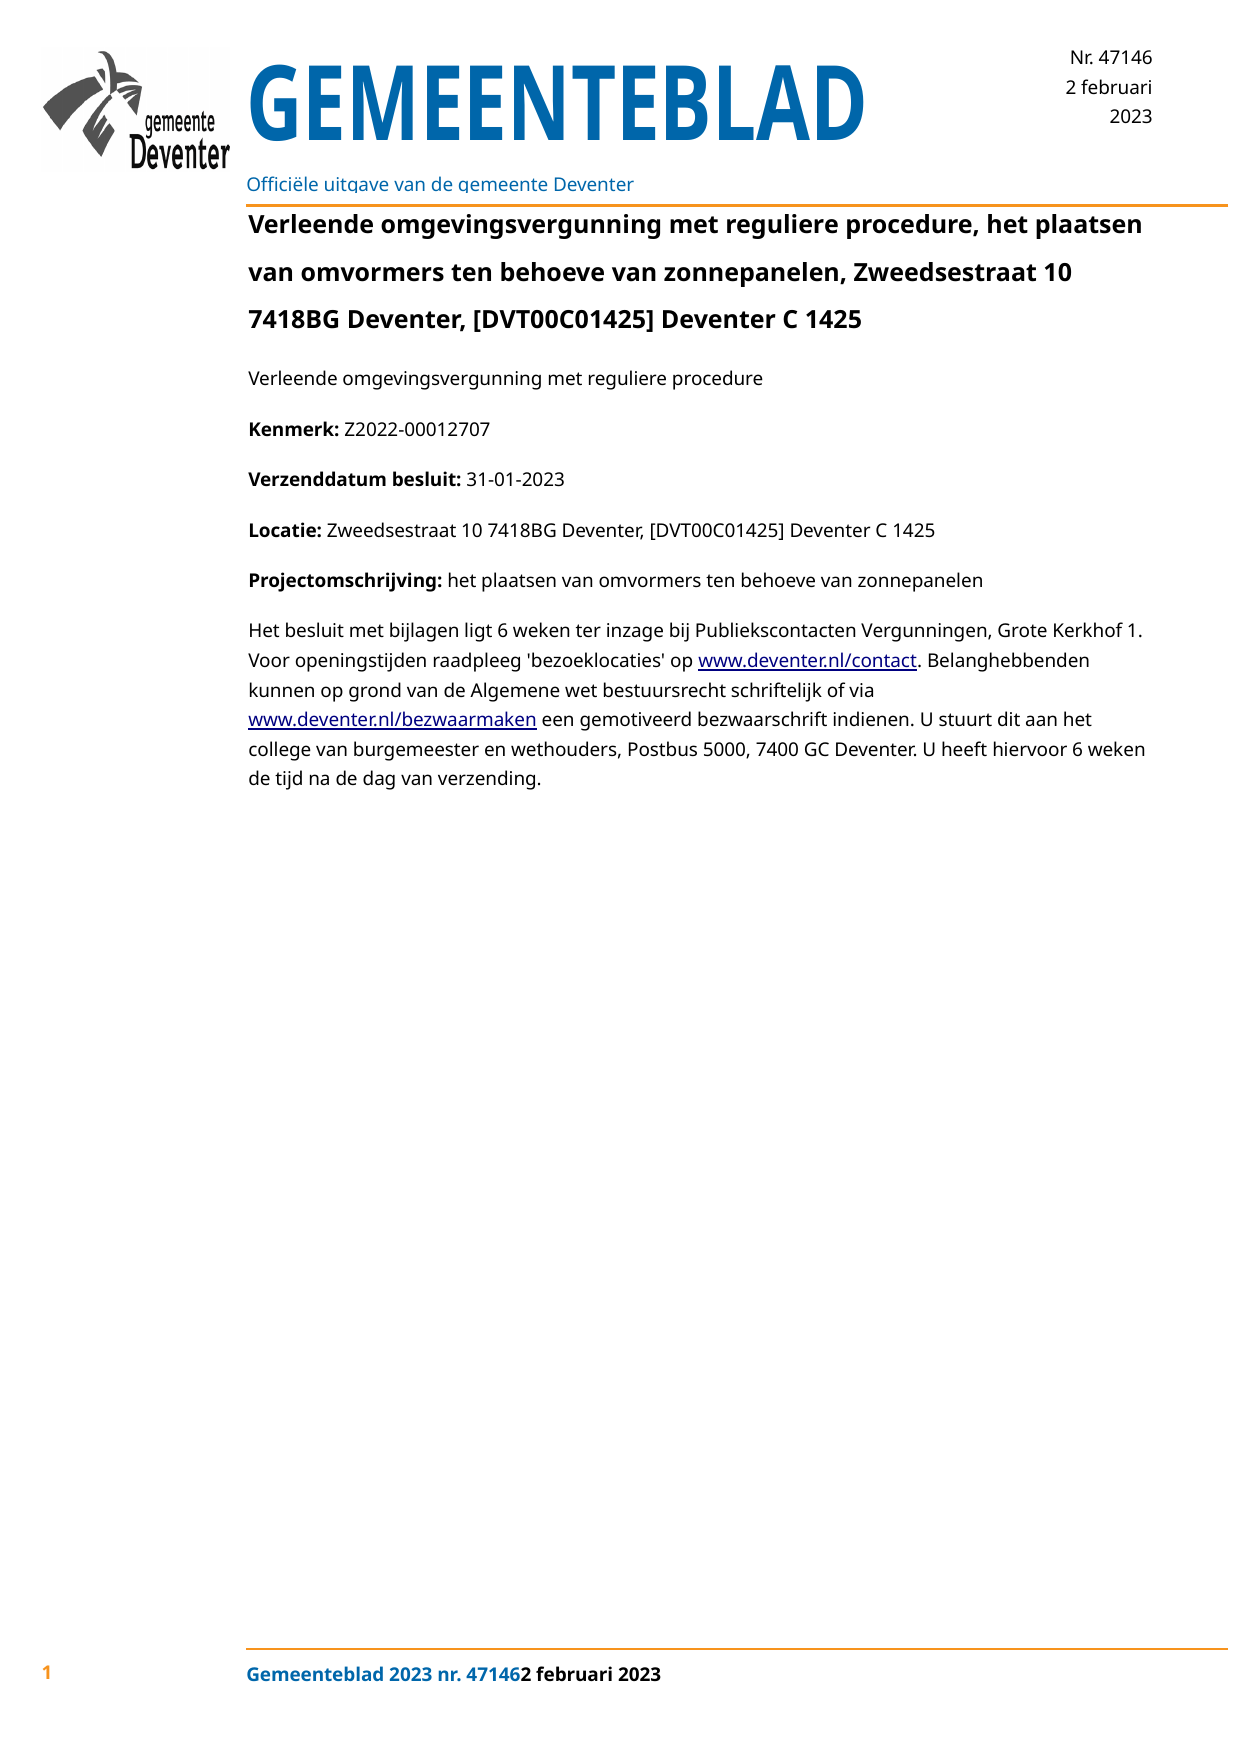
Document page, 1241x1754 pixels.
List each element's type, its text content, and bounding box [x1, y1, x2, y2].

text Kenmerk: Z2022-00012707 [248, 416, 1152, 442]
text Locatie: Zweedsestraat 10 7418BG Deventer, [DVT00C01425] Deventer C 1425 [248, 517, 1152, 542]
text Het besluit met bijlagen ligt 6 weken ter inzage bij Publiekscontacten Vergunningen, Grote Kerkhof 1. Voor openingstijden raadpleeg 'bezoeklocaties' op www.deventer.nl/contact. Belanghebbenden kunnen op grond van de Algemene wet bestuursrecht schriftelijk of via www.deventer.nl/bezwaarmaken een gemotiveerd bezwaarschrift indienen. U stuurt dit aan het college van burgemeester en wethouders, Postbus 5000, 7400 GC Deventer. U heeft hiervoor 6 weken de tijd na de dag van verzending. [248, 618, 1152, 791]
text Verleende omgevingsvergunning met reguliere procedure [248, 366, 1152, 391]
text Verleende omgevingsvergunning met reguliere procedure, het plaatsen van omvormers ten behoeve van zonnepanelen, Zweedsestraat 10 7418BG Deventer, [DVT00C01425] Deventer C 1425 [248, 207, 1152, 336]
picture [41, 47, 231, 172]
text Projectomschrijving: het plaatsen van omvormers ten behoeve van zonnepanelen [248, 567, 1152, 593]
text Verzenddatum besluit: 31-01-2023 [248, 466, 1152, 492]
